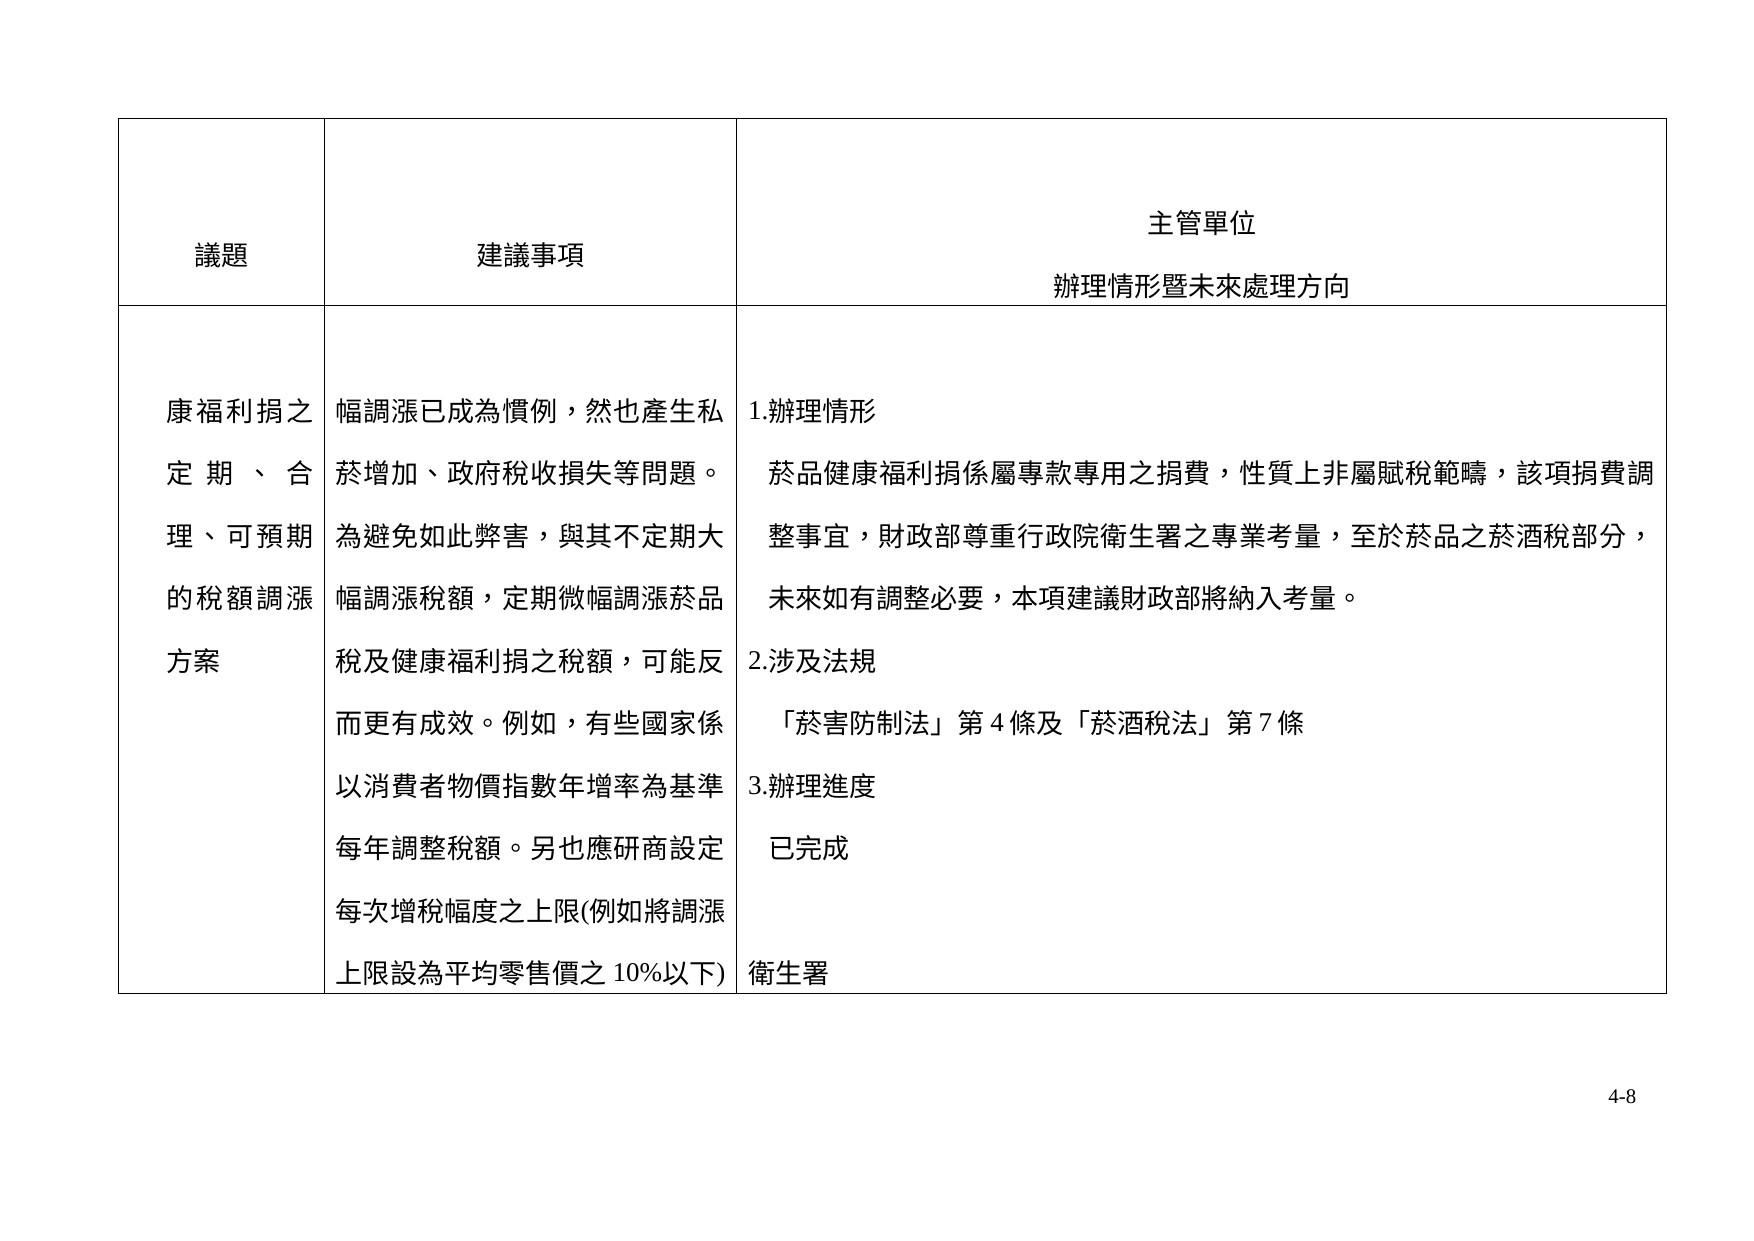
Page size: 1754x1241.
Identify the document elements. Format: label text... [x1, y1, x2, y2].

table_header 主管單位 辦理情形暨未來處理方向 [737, 119, 1666, 305]
table_header 議題 [119, 119, 324, 305]
table_cell 1.辦理情形 菸品健康福利捐係屬專款專用之捐費，性質上非屬賦稅範疇，該項捐費調整事宜，財政部尊重行政院衛生署之專業考量，至於菸品之菸酒稅部分，未來如有調整必要，本項建議財政部將納入考量。 2.涉及法規 「菸害防制法」第4條及「菸酒稅法」第7條 3.辦理進度 已完成 衛生署 [737, 306, 1666, 993]
table_header 建議事項 [325, 119, 736, 305]
table_cell 康福利捐之定期、合理、可預期的稅額調漲方案 [119, 306, 324, 993]
table_cell 幅調漲已成為慣例，然也產生私菸增加、政府稅收損失等問題。為避免如此弊害，與其不定期大幅調漲稅額，定期微幅調漲菸品稅及健康福利捐之稅額，可能反而更有成效。例如，有些國家係以消費者物價指數年增率為基準每年調整稅額。另也應研商設定每次增稅幅度之上限(例如將調漲上限設為平均零售價之10%以下) [325, 306, 736, 993]
